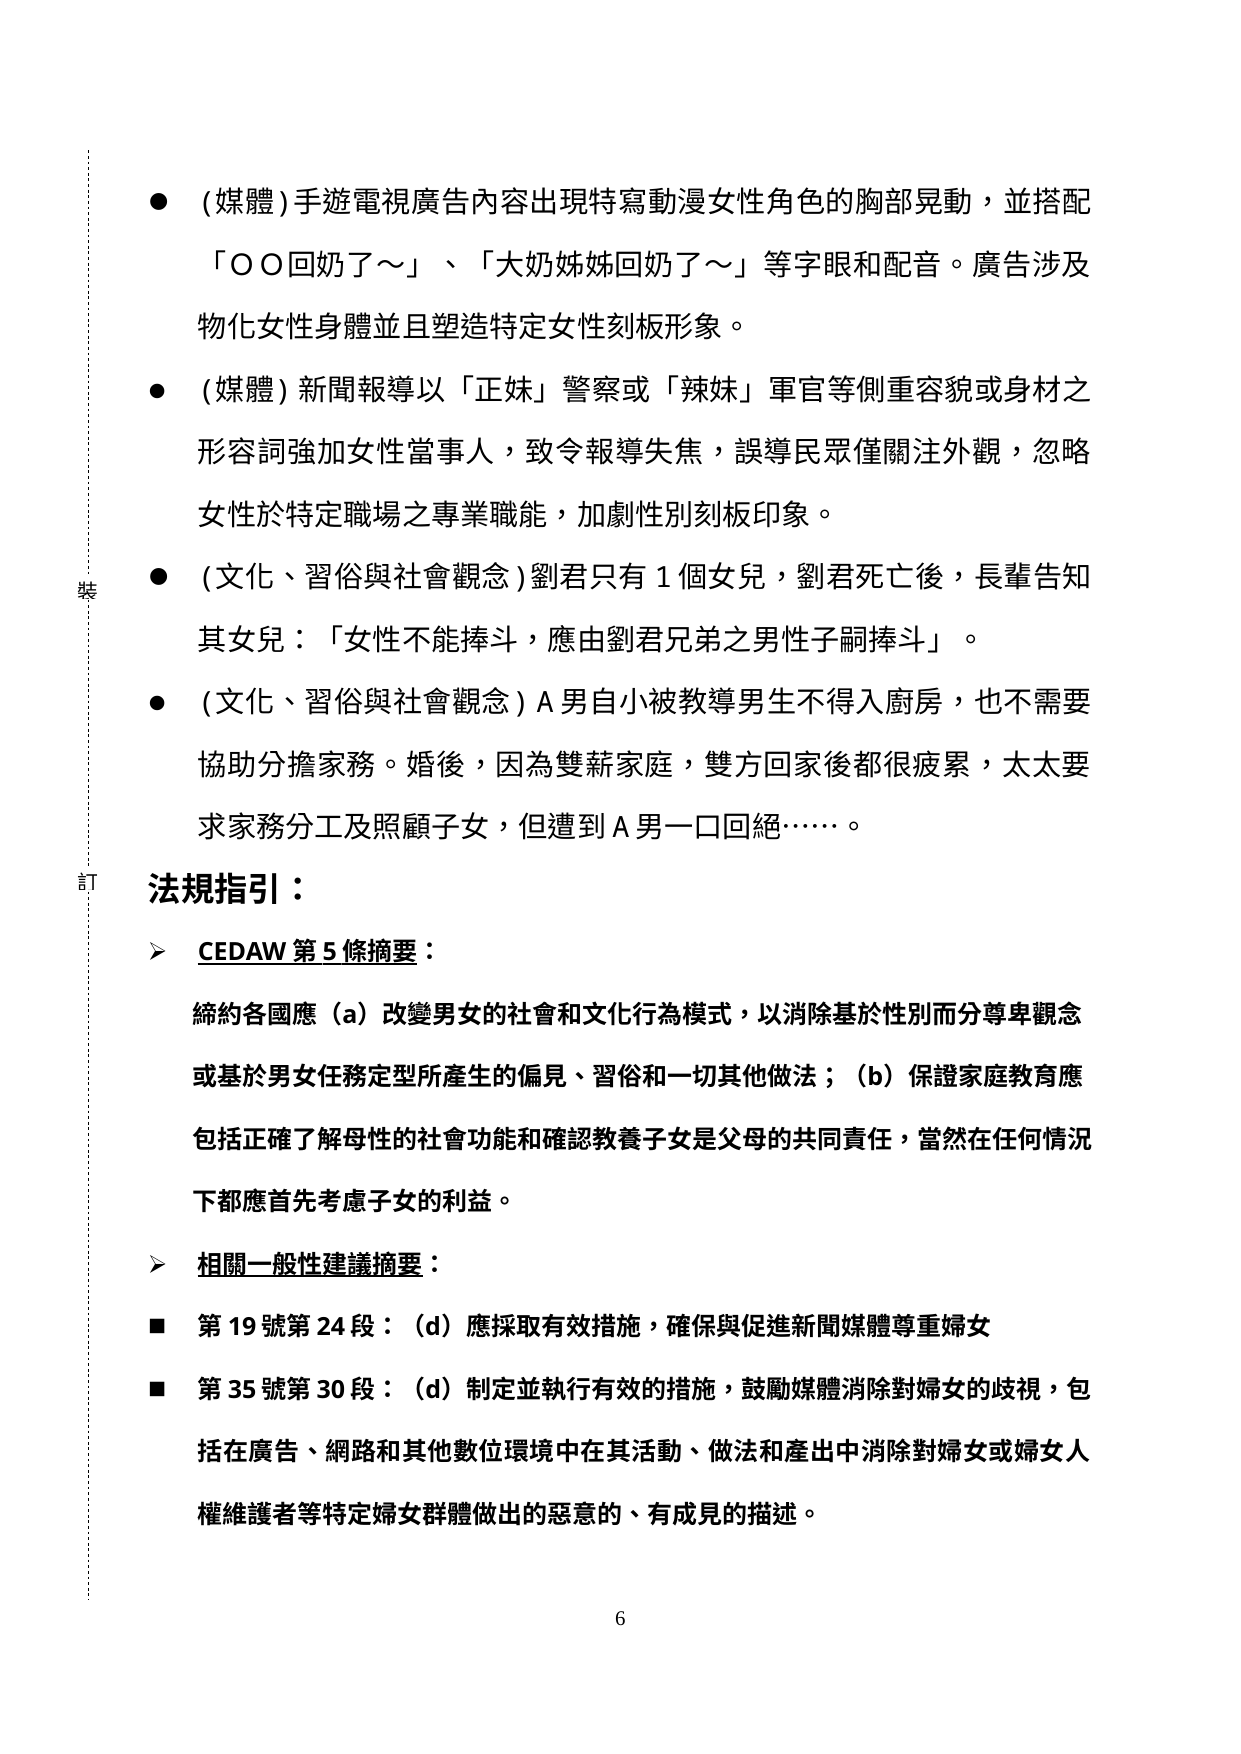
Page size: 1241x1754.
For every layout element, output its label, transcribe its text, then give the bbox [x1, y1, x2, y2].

text 締約各國應（a）改變男女的社會和文化行為模式，以消除基於性別而分尊卑觀念或基於男女任務定型所產生的偏見、習俗和一切其他做法；（b）保證家庭教育應包括正確了解母性的社會功能和確認教養子女是父母的共同責任，當然在任何情況下都應首先考慮子女的利益。 [192, 971, 1092, 1221]
list 相關一般性建議摘要： [148, 1221, 1092, 1283]
list 第19號第24段：（d）應採取有效措施，確保與促進新聞媒體尊重婦女 [148, 1283, 1092, 1346]
list (媒體)手遊電視廣告內容出現特寫動漫女性角色的胸部晃動，並搭配「ＯＯ回奶了～」、「大奶姊姊回奶了～」等字眼和配音。廣告涉及物化女性身體並且塑造特定女性刻板形象。 [148, 158, 1092, 346]
list (媒體) 新聞報導以「正妹」警察或「辣妹」軍官等側重容貌或身材之形容詞強加女性當事人，致令報導失焦，誤導民眾僅關注外觀，忽略女性於特定職場之專業職能，加劇性別刻板印象。 [148, 346, 1092, 533]
list (文化、習俗與社會觀念) A男自小被教導男生不得入廚房，也不需要協助分擔家務。婚後，因為雙薪家庭，雙方回家後都很疲累，太太要求家務分工及照顧子女，但遭到A男一口回絕……。 [148, 658, 1092, 846]
list (文化、習俗與社會觀念)劉君只有1個女兒，劉君死亡後，長輩告知其女兒：「女性不能捧斗，應由劉君兄弟之男性子嗣捧斗」。 [148, 533, 1092, 658]
text 法規指引： [148, 846, 1092, 908]
list 第35號第30段：（d）制定並執行有效的措施，鼓勵媒體消除對婦女的歧視，包括在廣告、網路和其他數位環境中在其活動、做法和產出中消除對婦女或婦女人權維護者等特定婦女群體做出的惡意的、有成見的描述。 [148, 1346, 1092, 1533]
list CEDAW 第5條摘要： [148, 908, 1092, 971]
